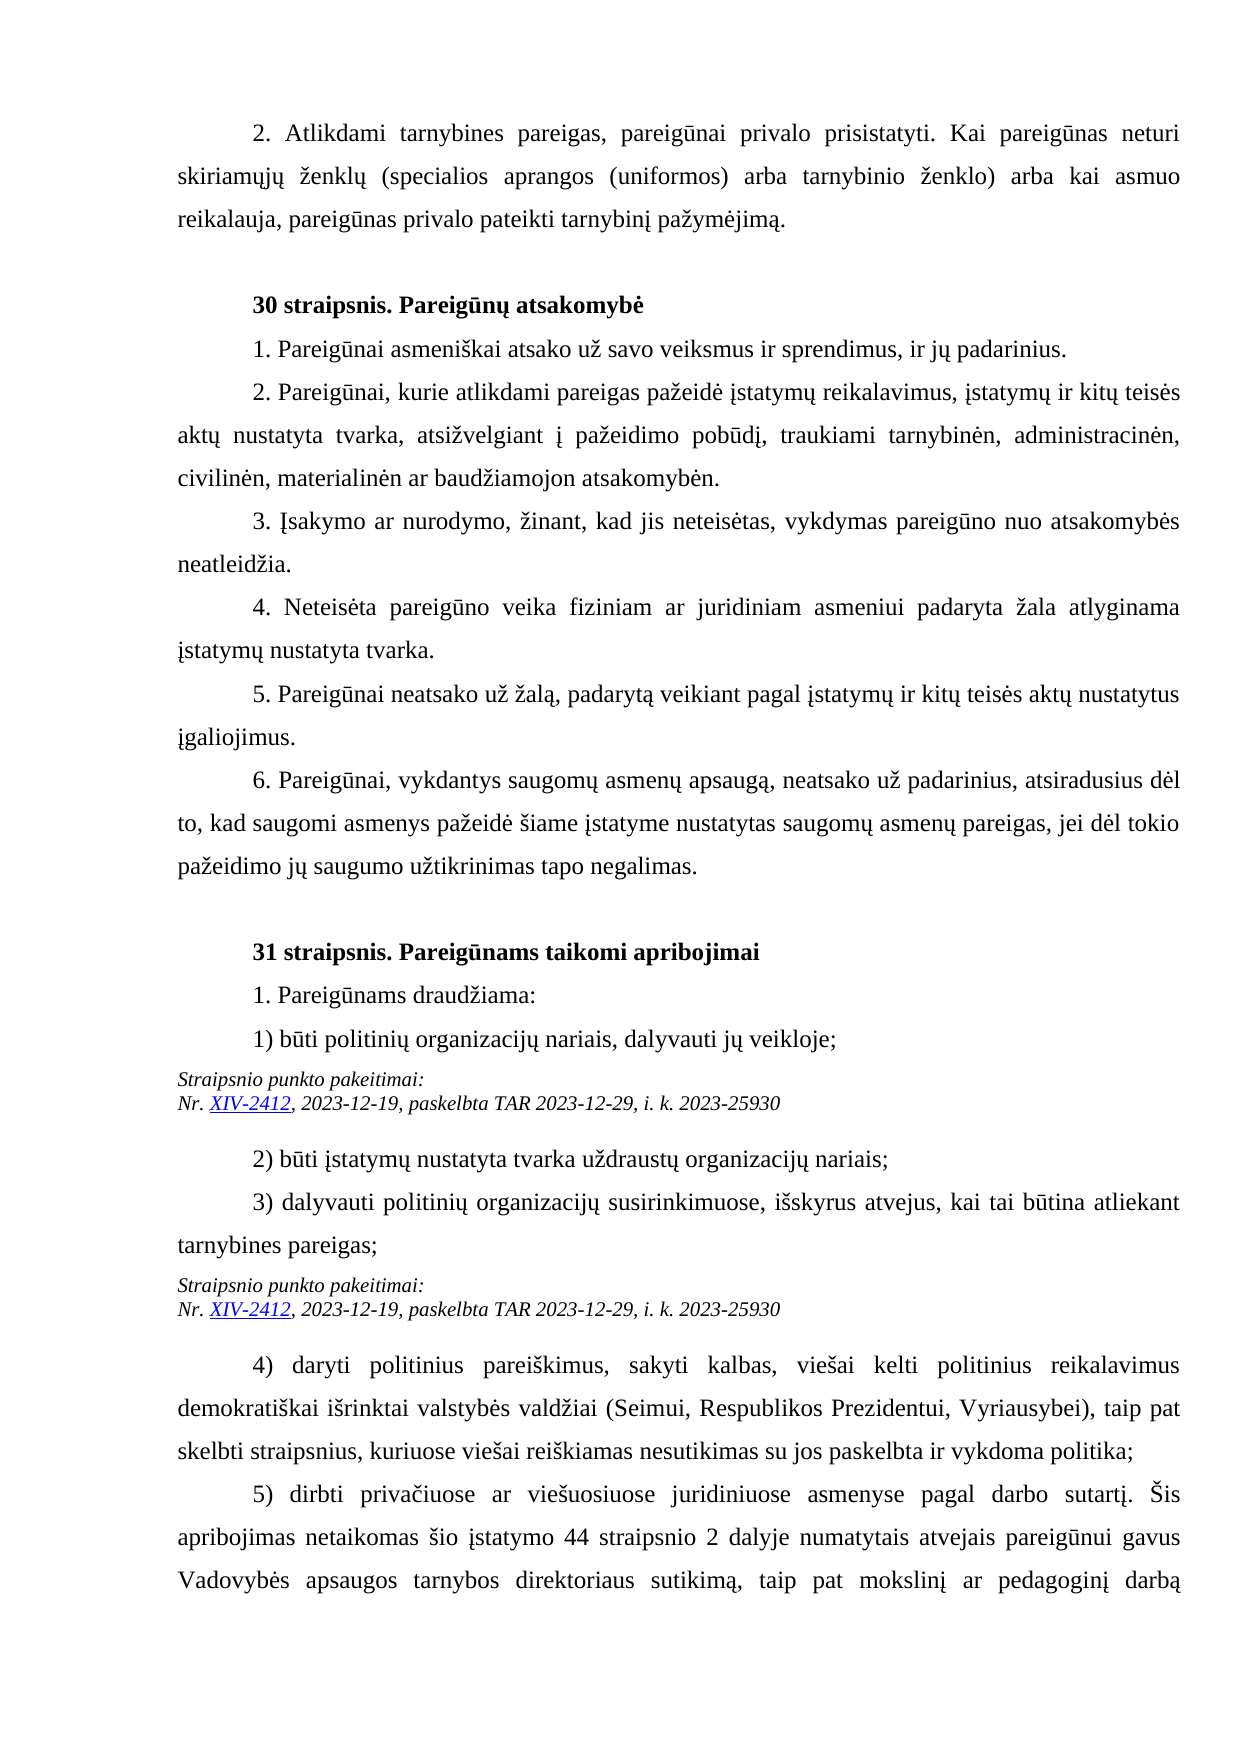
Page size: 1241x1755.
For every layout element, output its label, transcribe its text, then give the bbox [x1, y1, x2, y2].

text 1. Pareigūnai asmeniškai atsako už savo veiksmus ir sprendimus, ir jų padarinius. [177, 334, 1181, 362]
text Nr. XIV-2412, 2023-12-19, paskelbta TAR 2023-12-29, i. k. 2023-25930 [177, 1297, 1181, 1321]
text 1. Pareigūnams draudžiama: [177, 981, 1181, 1009]
text 4. Neteisėta pareigūno veika fiziniam ar juridiniam asmeniui padaryta žala atlyginama įstatymų nustatyta tvarka. [177, 592, 1181, 664]
text 3) dalyvauti politinių organizacijų susirinkimuose, išskyrus atvejus, kai tai būtina atliekant tarnybines pareigas; [177, 1187, 1181, 1259]
text 5. Pareigūnai neatsako už žalą, padarytą veikiant pagal įstatymų ir kitų teisės aktų nustatytus įgaliojimus. [177, 679, 1181, 751]
text Nr. XIV-2412, 2023-12-19, paskelbta TAR 2023-12-29, i. k. 2023-25930 [177, 1091, 1181, 1115]
text 2. Atlikdami tarnybines pareigas, pareigūnai privalo prisistatyti. Kai pareigūnas neturi skiriamųjų ženklų (specialios aprangos (uniformos) arba tarnybinio ženklo) arba kai asmuo reikalauja, pareigūnas privalo pateikti tarnybinį pažymėjimą. [177, 118, 1181, 233]
text 6. Pareigūnai, vykdantys saugomų asmenų apsaugą, neatsako už padarinius, atsiradusius dėl to, kad saugomi asmenys pažeidė šiame įstatyme nustatytas saugomų asmenų pareigas, jei dėl tokio pažeidimo jų saugumo užtikrinimas tapo negalimas. [177, 765, 1181, 880]
text 2. Pareigūnai, kurie atlikdami pareigas pažeidė įstatymų reikalavimus, įstatymų ir kitų teisės aktų nustatyta tvarka, atsižvelgiant į pažeidimo pobūdį, traukiami tarnybinėn, administracinėn, civilinėn, materialinėn ar baudžiamojon atsakomybėn. [177, 377, 1181, 492]
text 2) būti įstatymų nustatyta tvarka uždraustų organizacijų nariais; [177, 1144, 1181, 1172]
text 31 straipsnis. Pareigūnams taikomi apribojimai [177, 937, 1181, 966]
text 30 straipsnis. Pareigūnų atsakomybė [177, 291, 1181, 319]
text Straipsnio punkto pakeitimai: [177, 1273, 1181, 1297]
text 5) dirbti privačiuose ar viešuosiuose juridiniuose asmenyse pagal darbo sutartį. Šis apribojimas netaikomas šio įstatymo 44 straipsnio 2 dalyje numatytais atvejais pareigūnui gavus Vadovybės apsaugos tarnybos direktoriaus sutikimą, taip pat mokslinį ar pedagoginį darbą [177, 1479, 1181, 1594]
text 4) daryti politinius pareiškimus, sakyti kalbas, viešai kelti politinius reikalavimus demokratiškai išrinktai valstybės valdžiai (Seimui, Respublikos Prezidentui, Vyriausybei), taip pat skelbti straipsnius, kuriuose viešai reiškiamas nesutikimas su jos paskelbta ir vykdoma politika; [177, 1350, 1181, 1465]
text 3. Įsakymo ar nurodymo, žinant, kad jis neteisėtas, vykdymas pareigūno nuo atsakomybės neatleidžia. [177, 506, 1181, 578]
text Straipsnio punkto pakeitimai: [177, 1067, 1181, 1091]
text 1) būti politinių organizacijų nariais, dalyvauti jų veikloje; [177, 1024, 1181, 1052]
